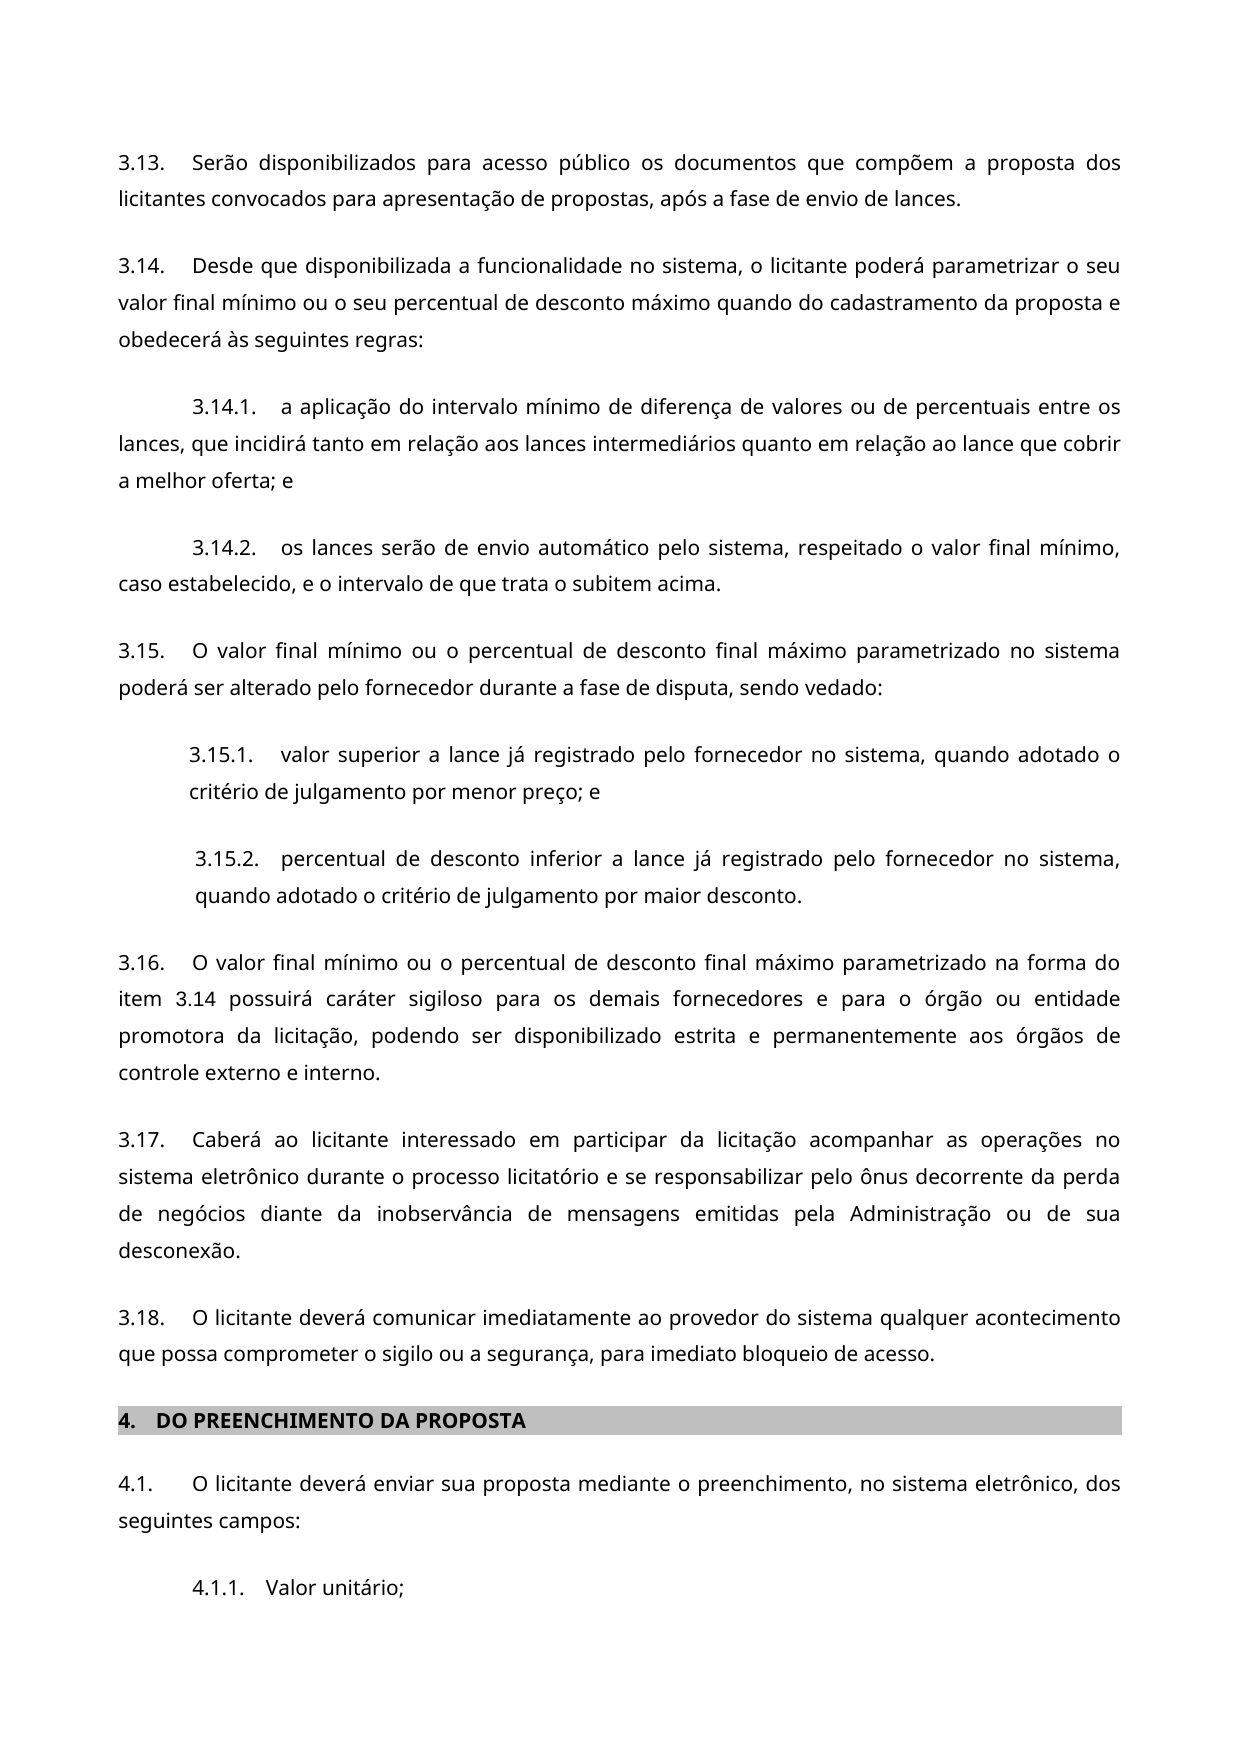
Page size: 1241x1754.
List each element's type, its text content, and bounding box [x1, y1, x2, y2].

list O licitante deverá enviar sua proposta mediante o preenchimento, no sistema eletrônico, dos seguintes campos: [118, 1469, 1122, 1534]
list O valor final mínimo ou o percentual de desconto final máximo parametrizado no sistema poderá ser alterado pelo fornecedor durante a fase de disputa, sendo vedado: [118, 636, 1122, 702]
list Serão disponibilizados para acesso público os documentos que compõem a proposta dos licitantes convocados para apresentação de propostas, após a fase de envio de lances. [118, 148, 1122, 213]
list valor superior a lance já registrado pelo fornecedor no sistema, quando adotado o critério de julgamento por menor preço; e [189, 740, 1122, 806]
list Desde que disponibilizada a funcionalidade no sistema, o licitante poderá parametrizar o seu valor final mínimo ou o seu percentual de desconto máximo quando do cadastramento da proposta e obedecerá às seguintes regras: [118, 251, 1122, 354]
list os lances serão de envio automático pelo sistema, respeitado o valor final mínimo, caso estabelecido, e o intervalo de que trata o subitem acima. [118, 533, 1122, 598]
list O valor final mínimo ou o percentual de desconto final máximo parametrizado na forma do item 3.14 possuirá caráter sigiloso para os demais fornecedores e para o órgão ou entidade promotora da licitação, podendo ser disponibilizado estrita e permanentemente aos órgãos de controle externo e interno. [118, 948, 1122, 1087]
list a aplicação do intervalo mínimo de diferença de valores ou de percentuais entre os lances, que incidirá tanto em relação aos lances intermediários quanto em relação ao lance que cobrir a melhor oferta; e [118, 392, 1122, 494]
list percentual de desconto inferior a lance já registrado pelo fornecedor no sistema, quando adotado o critério de julgamento por maior desconto. [195, 844, 1122, 909]
subtitle DO PREENCHIMENTO DA PROPOSTA [118, 1406, 1122, 1435]
list O licitante deverá comunicar imediatamente ao provedor do sistema qualquer acontecimento que possa comprometer o sigilo ou a segurança, para imediato bloqueio de acesso. [118, 1303, 1122, 1368]
list Valor unitário; [118, 1573, 1122, 1601]
list Caberá ao licitante interessado em participar da licitação acompanhar as operações no sistema eletrônico durante o processo licitatório e se responsabilizar pelo ônus decorrente da perda de negócios diante da inobservância de mensagens emitidas pela Administração ou de sua desconexão. [118, 1125, 1122, 1264]
